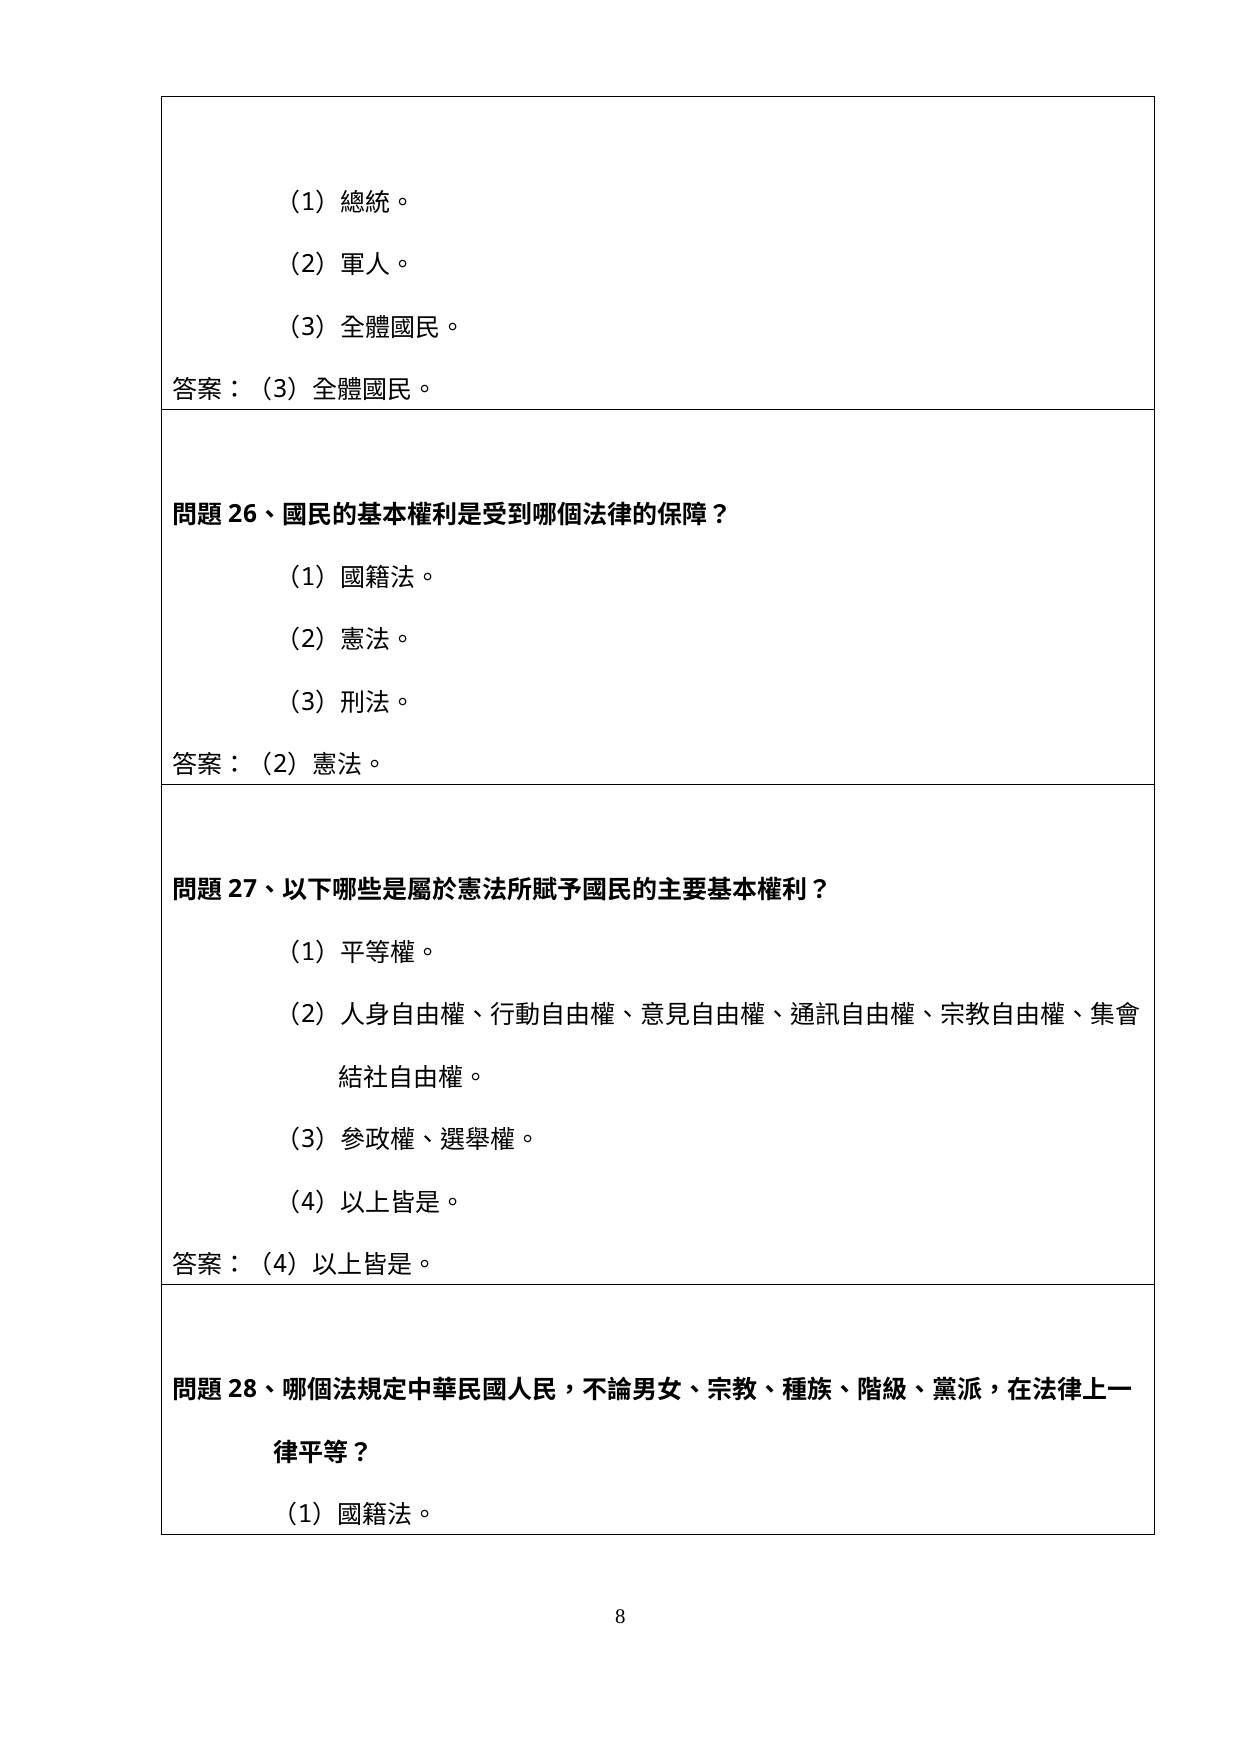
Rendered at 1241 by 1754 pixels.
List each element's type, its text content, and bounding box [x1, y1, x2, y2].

table_cell [1155, 1284, 1240, 1534]
table_cell [1155, 96, 1240, 409]
table_cell [1155, 784, 1240, 1284]
table_cell [1155, 409, 1240, 784]
table_cell 問題28、哪個法規定中華民國人民，不論男女、宗教、種族、階級、黨派，在法律上一律平等？ （1）國籍法。 [162, 1285, 1154, 1534]
table_cell 問題27、以下哪些是屬於憲法所賦予國民的主要基本權利？ （1）平等權。 （2）人身自由權、行動自由權、意見自由權、通訊自由權、宗教自由權、集會結社自由權。 （3）參政權、選舉權。 （4）以上皆是。 答案：（4）以上皆是。 [162, 785, 1154, 1284]
table_cell （1）總統。 （2）軍人。 （3）全體國民。 答案：（3）全體國民。 [162, 97, 1154, 409]
table_cell 問題26、國民的基本權利是受到哪個法律的保障？ （1）國籍法。 （2）憲法。 （3）刑法。 答案：（2）憲法。 [162, 410, 1154, 784]
